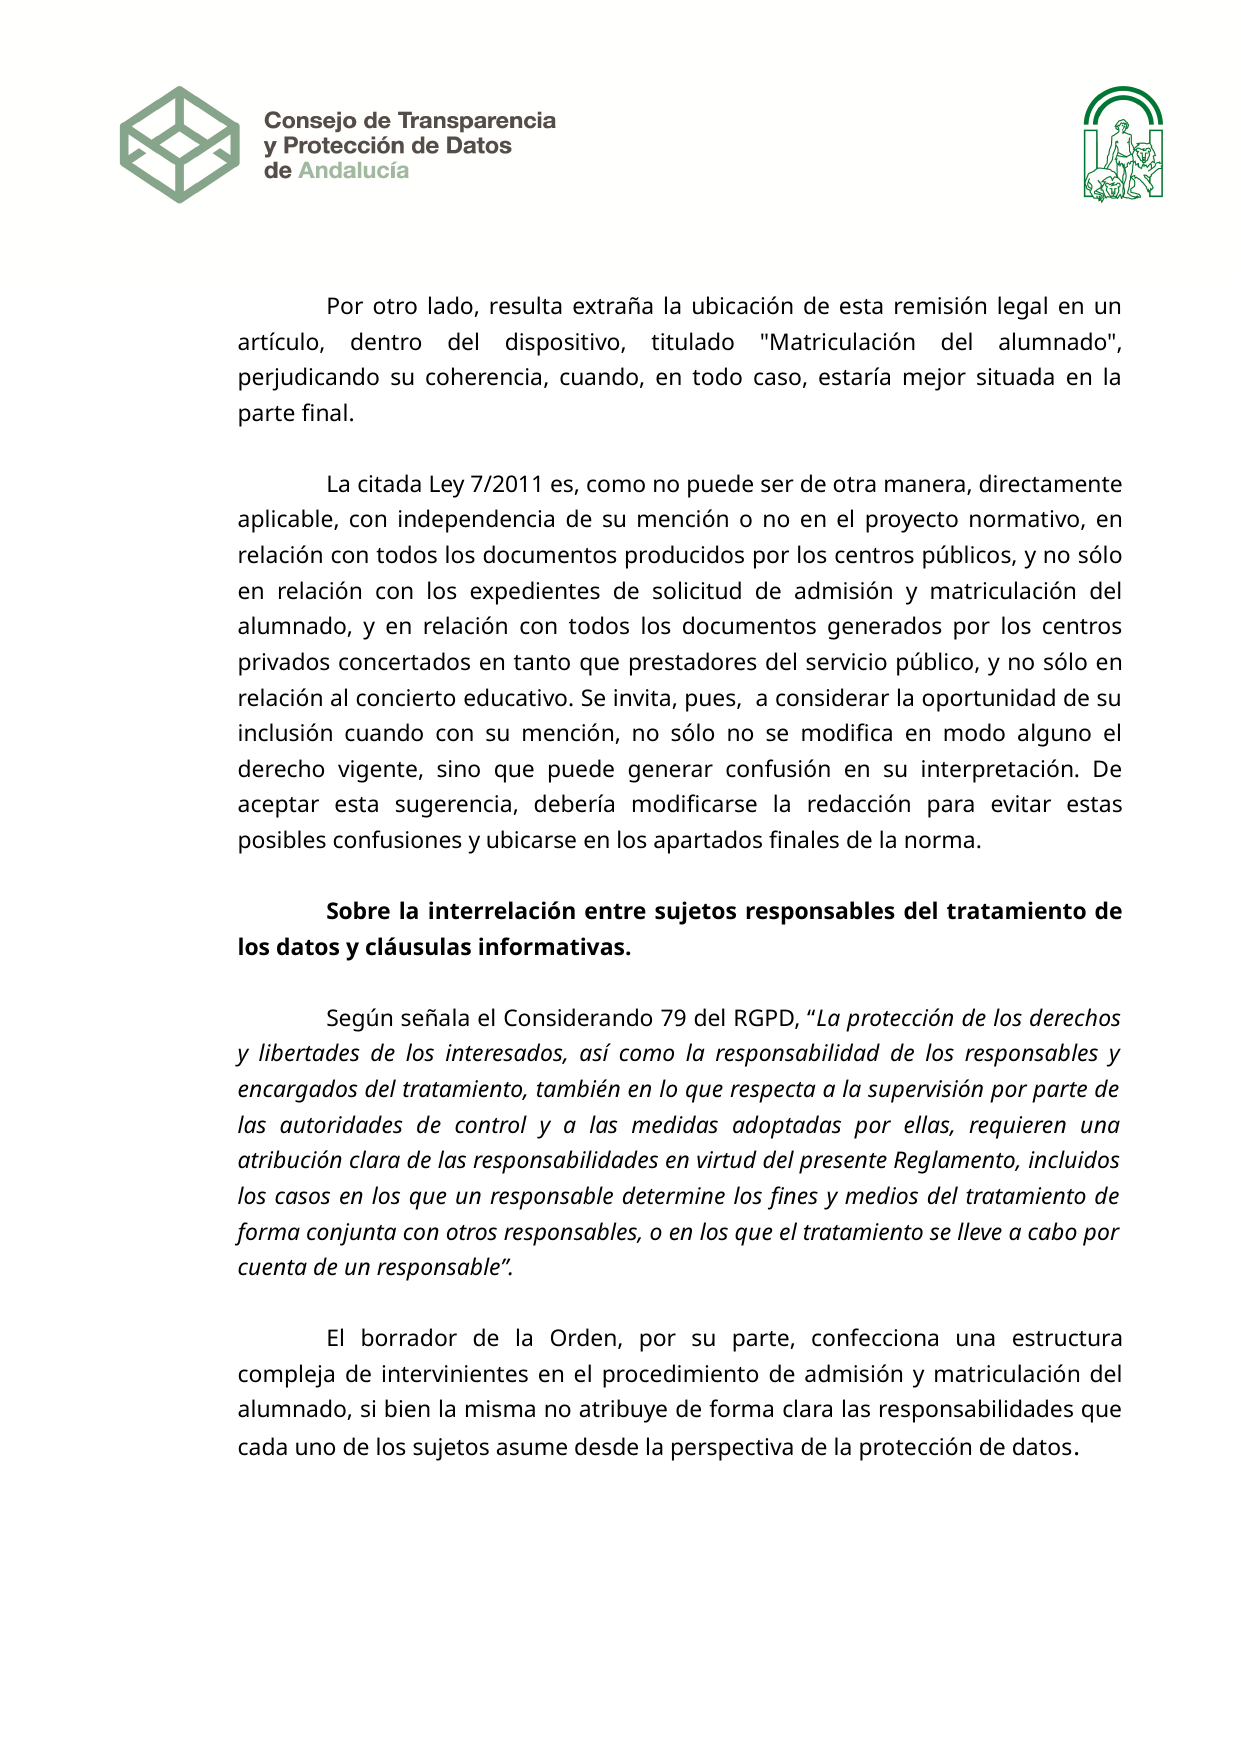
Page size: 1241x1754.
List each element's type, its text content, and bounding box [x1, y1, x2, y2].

text Según señala el Considerando 79 del RGPD, “La protección de los derechos y libertades de los interesados, así como la responsabilidad de los responsables y encargados del tratamiento, también en lo que respecta a la supervisión por parte de las autoridades de control y a las medidas adoptadas por ellas, requieren una atribución clara de las responsabilidades en virtud del presente Reglamento, incluidos los casos en los que un responsable determine los fines y medios del tratamiento de forma conjunta con otros responsables, o en los que el tratamiento se lleve a cabo por cuenta de un responsable”. [237, 1002, 1124, 1282]
text El borrador de la Orden, por su parte, confecciona una estructura compleja de intervinientes en el procedimiento de admisión y matriculación del alumnado, si bien la misma no atribuye de forma clara las responsabilidades que cada uno de los sujetos asume desde la perspectiva de la protección de datos. [237, 1322, 1124, 1463]
text La citada Ley 7/2011 es, como no puede ser de otra manera, directamente aplicable, con independencia de su mención o no en el proyecto normativo, en relación con todos los documentos producidos por los centros públicos, y no sólo en relación con los expedientes de solicitud de admisión y matriculación del alumnado, y en relación con todos los documentos generados por los centros privados concertados en tanto que prestadores del servicio público, y no sólo en relación al concierto educativo. Se invita, pues, a considerar la oportunidad de su inclusión cuando con su mención, no sólo no se modifica en modo alguno el derecho vigente, sino que puede generar confusión en su interpretación. De aceptar esta sugerencia, debería modificarse la redacción para evitar estas posibles confusiones y ubicarse en los apartados finales de la norma. [237, 468, 1124, 855]
text Por otro lado, resulta extraña la ubicación de esta remisión legal en un artículo, dentro del dispositivo, titulado "Matriculación del alumnado", perjudicando su coherencia, cuando, en todo caso, estaría mejor situada en la parte final. [237, 286, 1124, 428]
text Sobre la interrelación entre sujetos responsables del tratamiento de los datos y cláusulas informativas. [237, 895, 1124, 962]
